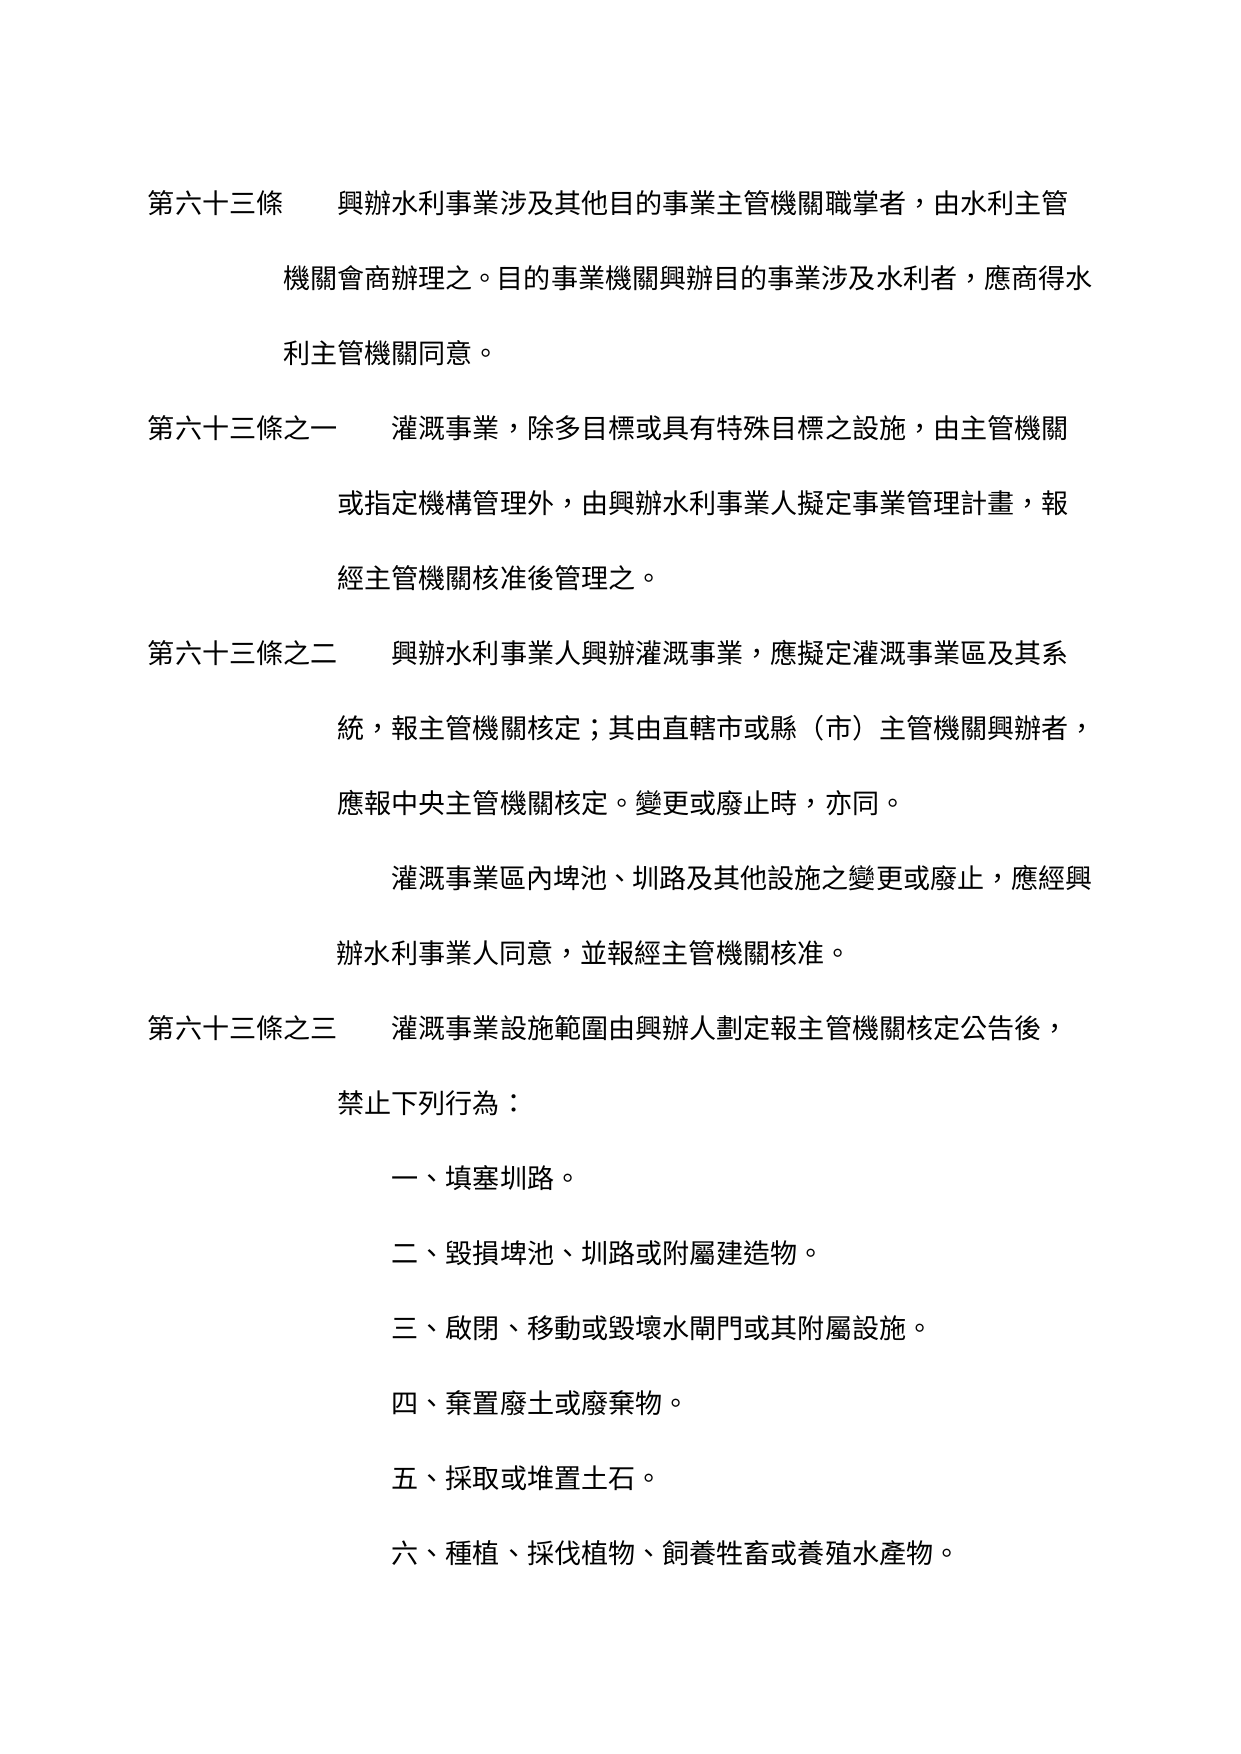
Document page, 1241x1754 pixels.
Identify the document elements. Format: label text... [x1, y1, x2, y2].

text 第六十三條 興辦水利事業涉及其他目的事業主管機關職掌者，由水利主管機關會商辦理之。目的事業機關興辦目的事業涉及水利者，應商得水利主管機關同意。 [148, 164, 1092, 389]
text 四、棄置廢土或廢棄物。 [148, 1364, 1092, 1439]
text 五、採取或堆置土石。 [148, 1439, 1092, 1514]
text 三、啟閉、移動或毀壞水閘門或其附屬設施。 [148, 1289, 1092, 1364]
text 第六十三條之三 灌溉事業設施範圍由興辦人劃定報主管機關核定公告後，禁止下列行為： [148, 989, 1092, 1139]
text 一、填塞圳路。 [148, 1139, 1092, 1214]
text 灌溉事業區內埤池、圳路及其他設施之變更或廢止，應經興辦水利事業人同意，並報經主管機關核准。 [337, 839, 1092, 989]
text 六、種植、採伐植物、飼養牲畜或養殖水產物。 [148, 1514, 1092, 1589]
text 第六十三條之二 興辦水利事業人興辦灌溉事業，應擬定灌溉事業區及其系統，報主管機關核定；其由直轄市或縣（市）主管機關興辦者，應報中央主管機關核定。變更或廢止時，亦同。 [148, 614, 1092, 839]
text 第六十三條之一 灌溉事業，除多目標或具有特殊目標之設施，由主管機關或指定機構管理外，由興辦水利事業人擬定事業管理計畫，報經主管機關核准後管理之。 [148, 389, 1092, 614]
text 二、毀損埤池、圳路或附屬建造物。 [148, 1214, 1092, 1289]
